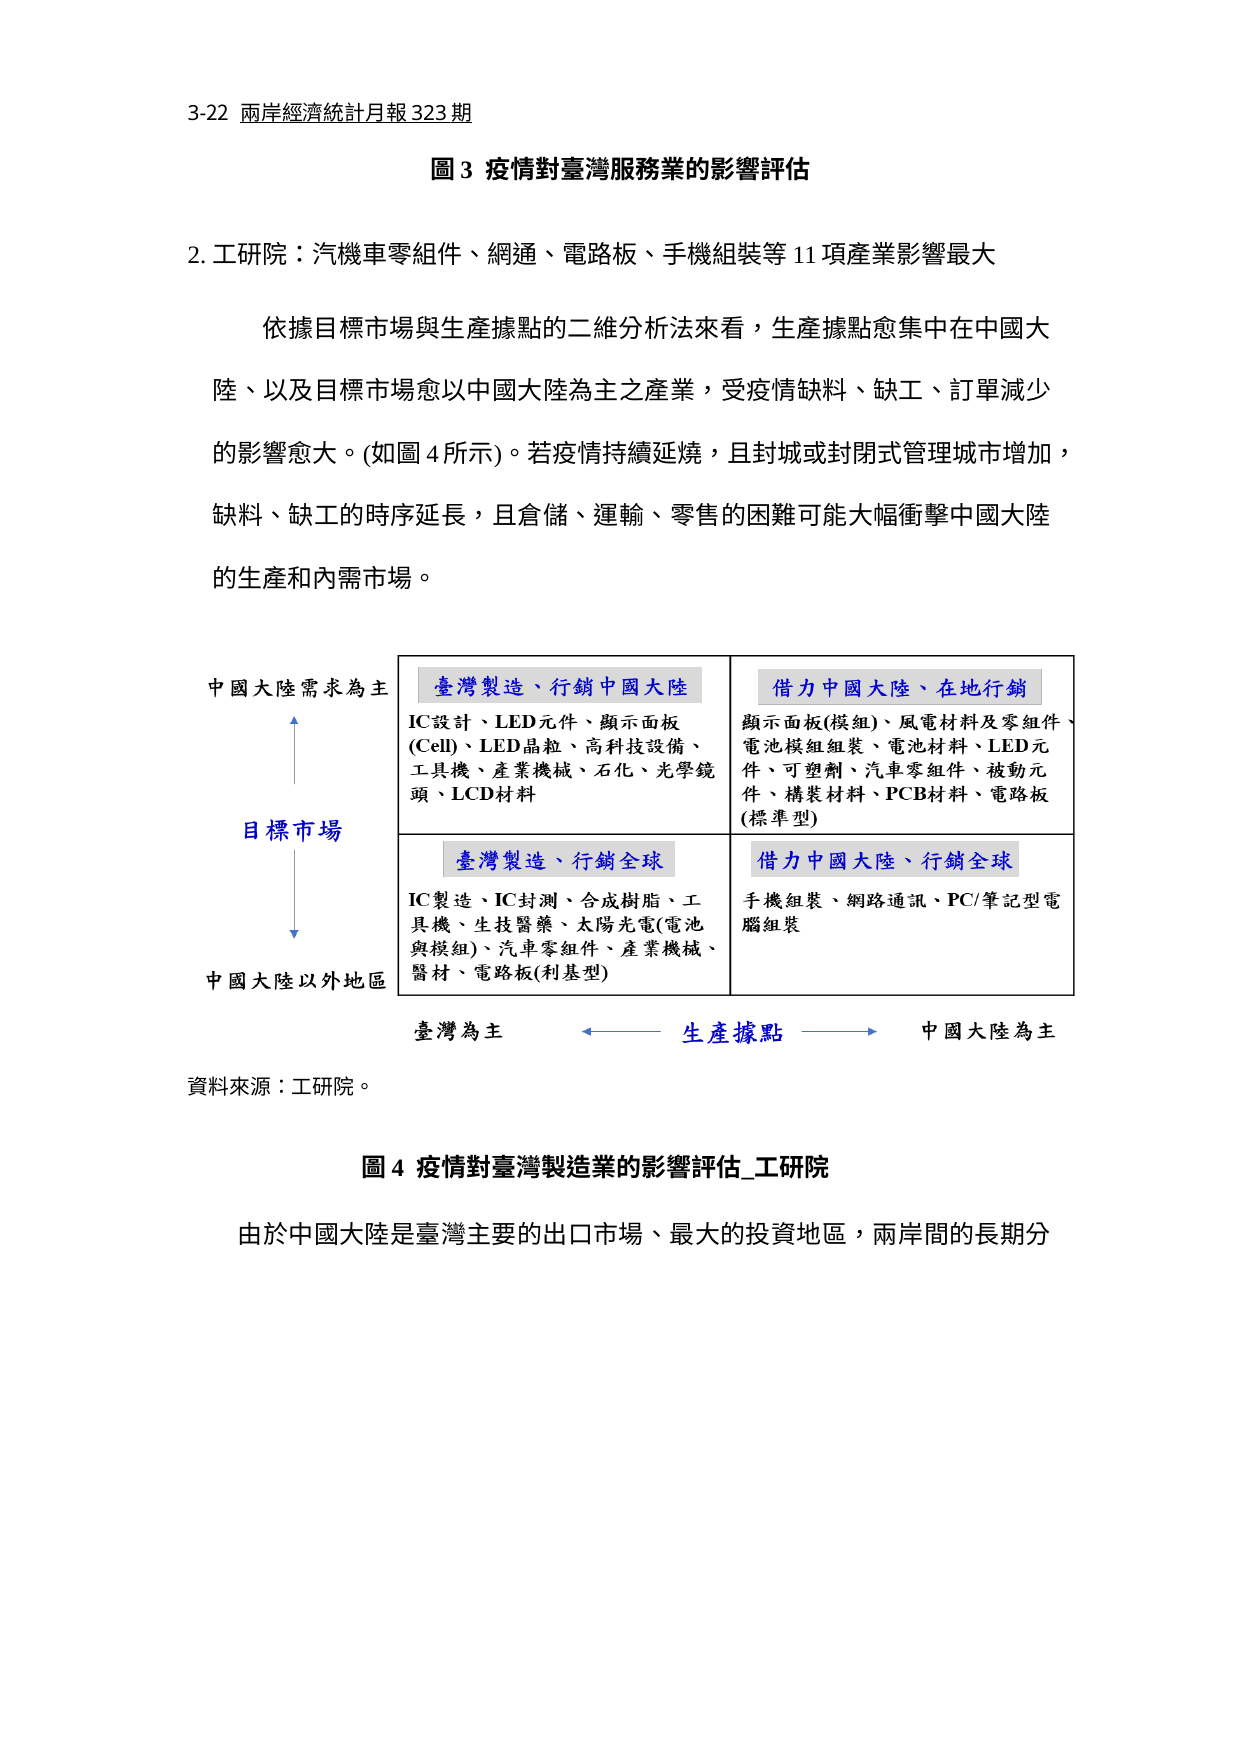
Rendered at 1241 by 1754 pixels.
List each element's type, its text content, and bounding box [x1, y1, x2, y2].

text 資料來源：工研院。 [187, 1071, 1053, 1101]
text 圖4 疫情對臺灣製造業的影響評估_工研院 [137, 1140, 1053, 1186]
text 2. 工研院：汽機車零組件、網通、電路板、手機組裝等11項產業影響最大 [187, 234, 1053, 271]
text 依據目標市場與生產據點的二維分析法來看，生產據點愈集中在中國大陸、以及目標市場愈以中國大陸為主之產業，受疫情缺料、缺工、訂單減少的影響愈大。(如圖4所示)。若疫情持續延燒，且封城或封閉式管理城市增加，缺料、缺工的時序延長，且倉儲、運輸、零售的困難可能大幅衝擊中國大陸的生產和內需市場。 [212, 285, 1053, 597]
text 由於中國大陸是臺灣主要的出口市場、最大的投資地區，兩岸間的長期分工態勢已形成緊密的供應鏈，因此，武漢肺炎疫情後續發展必然會對臺灣產業經濟產生一定的影響和衝擊，須密切關注。目前政府已擬訂因應對策，包括2月25日通過「嚴重特殊傳染性肺炎防治及紓困振興特別條例」，特別預算規劃總計有600億元，包括社會救助與醫療保健「防治」經費編有196億，有關農業與經濟服務支出的「紓困及振興」經費編有404億，分別由原民會、客委會、通傳會、內政部、教育部、經濟部、交通部、農委會、衛福部、文化部及海委會等11個相關部會提出，總計600億元，如表5所示。 [187, 1191, 1053, 1253]
text 圖3 疫情對臺灣服務業的影響評估 [187, 150, 1053, 186]
